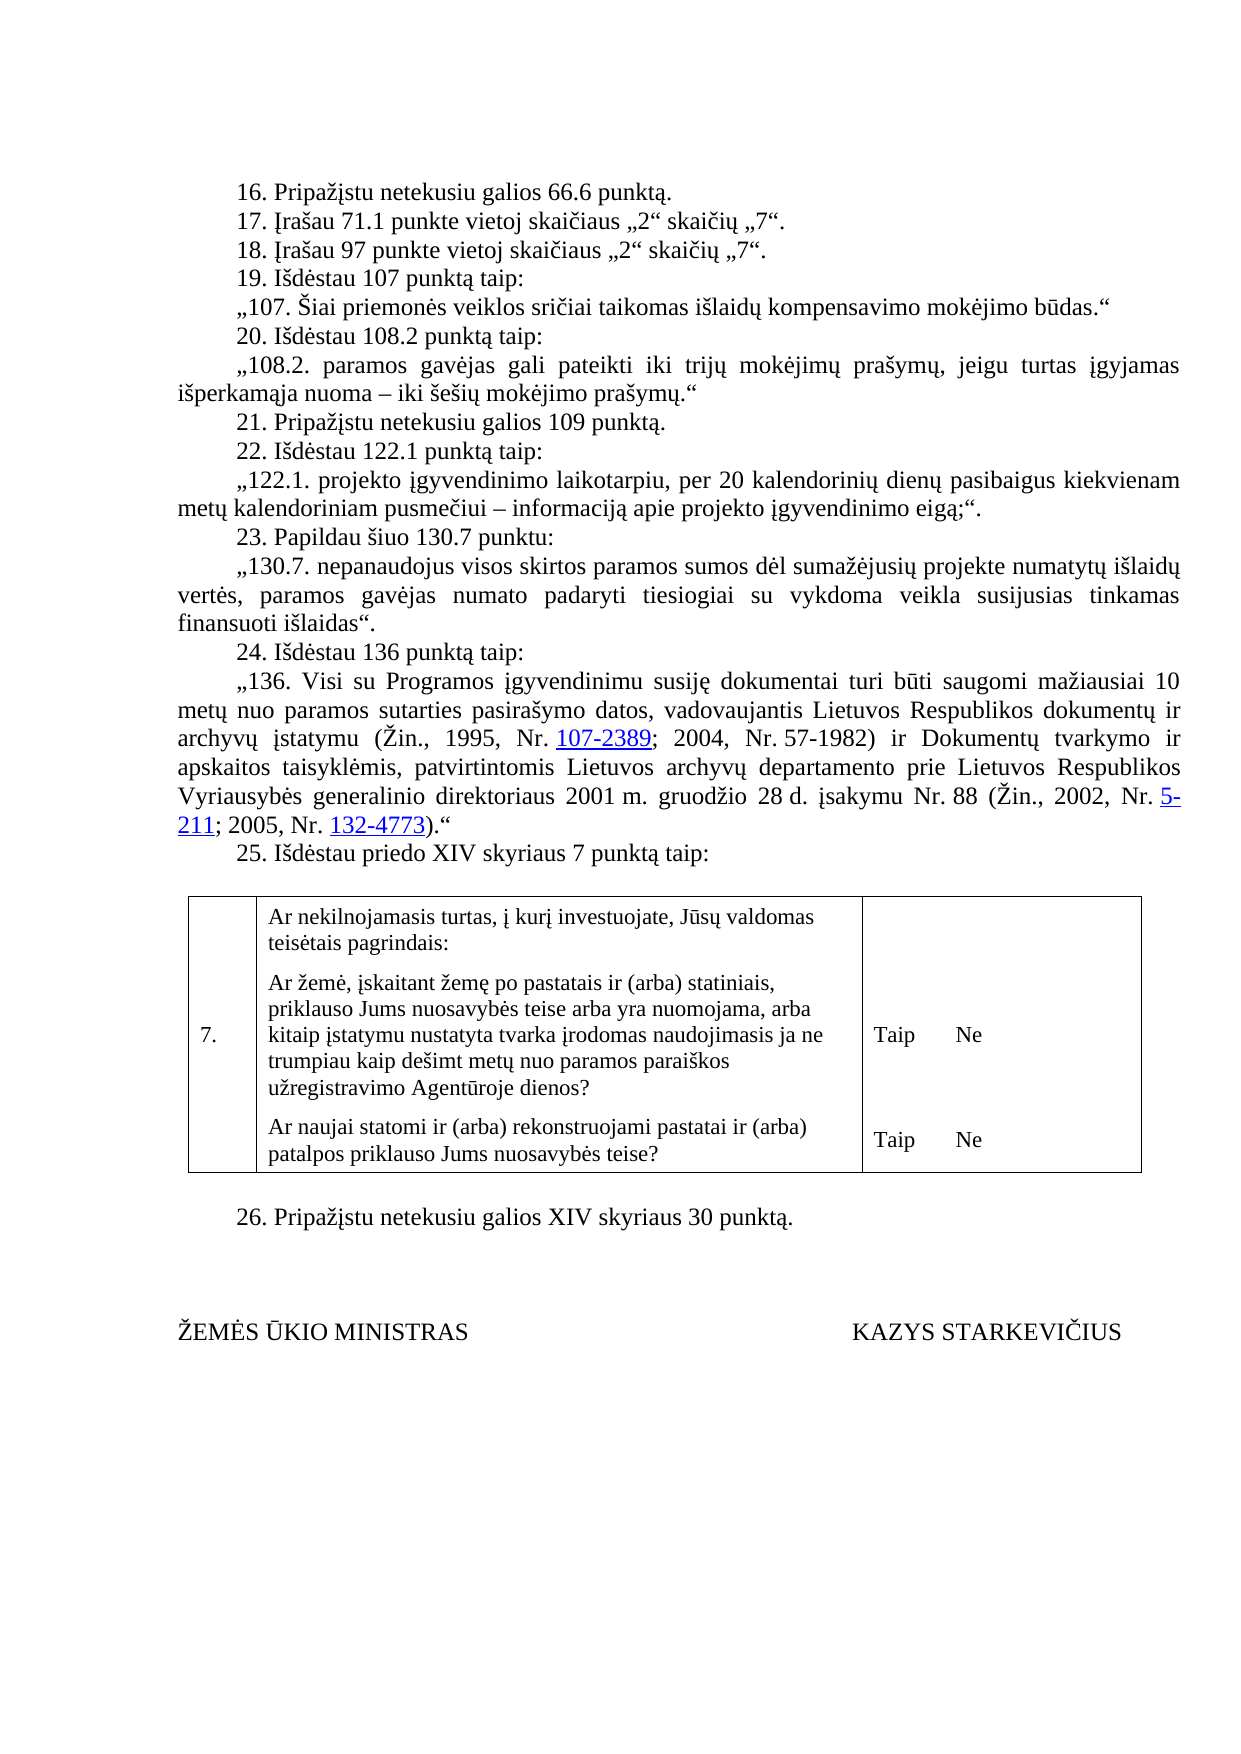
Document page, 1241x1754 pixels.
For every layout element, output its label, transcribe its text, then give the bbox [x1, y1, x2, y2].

text „122.1. projekto įgyvendinimo laikotarpiu, per 20 kalendorinių dienų pasibaigus kiekvienam metų kalendoriniam pusmečiui – informaciją apie projekto įgyvendinimo eigą;“. [177, 465, 1181, 522]
text „130.7. nepanaudojus visos skirtos paramos sumos dėl sumažėjusių projekte numatytų išlaidų vertės, paramos gavėjas numato padaryti tiesiogiai su vykdoma veikla susijusias tinkamas finansuoti išlaidas“. [177, 551, 1181, 637]
table_header Ar nekilnojamasis turtas, į kurį investuojate, Jūsų valdomas teisėtais pagrindais: [257, 897, 862, 962]
table_header [863, 897, 1141, 962]
text 26. Pripažįstu netekusiu galios XIV skyriaus 30 punktą. [177, 1202, 1181, 1230]
text 23. Papildau šiuo 130.7 punktu: [177, 522, 1181, 551]
text Žemės ūkio ministras Kazys Starkevičius [177, 1317, 1181, 1345]
table_header 7. [189, 897, 256, 1172]
table_cell Taip Ne [863, 962, 1141, 1106]
text 17. Įrašau 71.1 punkte vietoj skaičiaus „2“ skaičių „7“. [177, 206, 1181, 235]
table_cell Ar žemė, įskaitant žemę po pastatais ir (arba) statiniais, priklauso Jums nuosavybės teise arba yra nuomojama, arba kitaip įstatymu nustatyta tvarka įrodomas naudojimasis ja ne trumpiau kaip dešimt metų nuo paramos paraiškos užregistravimo Agentūroje dienos? [257, 962, 862, 1106]
table_cell Taip Ne [863, 1106, 1141, 1172]
text 24. Išdėstau 136 punktą taip: [177, 637, 1181, 666]
table_cell Ar naujai statomi ir (arba) rekonstruojami pastatai ir (arba) patalpos priklauso Jums nuosavybės teise? [257, 1106, 862, 1172]
text „136. Visi su Programos įgyvendinimu susiję dokumentai turi būti saugomi mažiausiai 10 metų nuo paramos sutarties pasirašymo datos, vadovaujantis Lietuvos Respublikos dokumentų ir archyvų įstatymu (Žin., 1995, Nr. 107-2389; 2004, Nr. 57-1982) ir Dokumentų tvarkymo ir apskaitos taisyklėmis, patvirtintomis Lietuvos archyvų departamento prie Lietuvos Respublikos Vyriausybės generalinio direktoriaus 2001 m. gruodžio 28 d. įsakymu Nr. 88 (Žin., 2002, Nr. 5-211; 2005, Nr. 132-4773).“ [177, 666, 1181, 838]
text 18. Įrašau 97 punkte vietoj skaičiaus „2“ skaičių „7“. [177, 235, 1181, 263]
text 22. Išdėstau 122.1 punktą taip: [177, 436, 1181, 465]
text 19. Išdėstau 107 punktą taip: [177, 263, 1181, 292]
text 16. Pripažįstu netekusiu galios 66.6 punktą. [177, 177, 1181, 206]
text 20. Išdėstau 108.2 punktą taip: [177, 321, 1181, 350]
text 25. Išdėstau priedo XIV skyriaus 7 punktą taip: [177, 838, 1181, 867]
text 21. Pripažįstu netekusiu galios 109 punktą. [177, 407, 1181, 436]
text „108.2. paramos gavėjas gali pateikti iki trijų mokėjimų prašymų, jeigu turtas įgyjamas išperkamąja nuoma – iki šešių mokėjimo prašymų.“ [177, 350, 1181, 407]
text „107. Šiai priemonės veiklos sričiai taikomas išlaidų kompensavimo mokėjimo būdas.“ [177, 292, 1181, 321]
